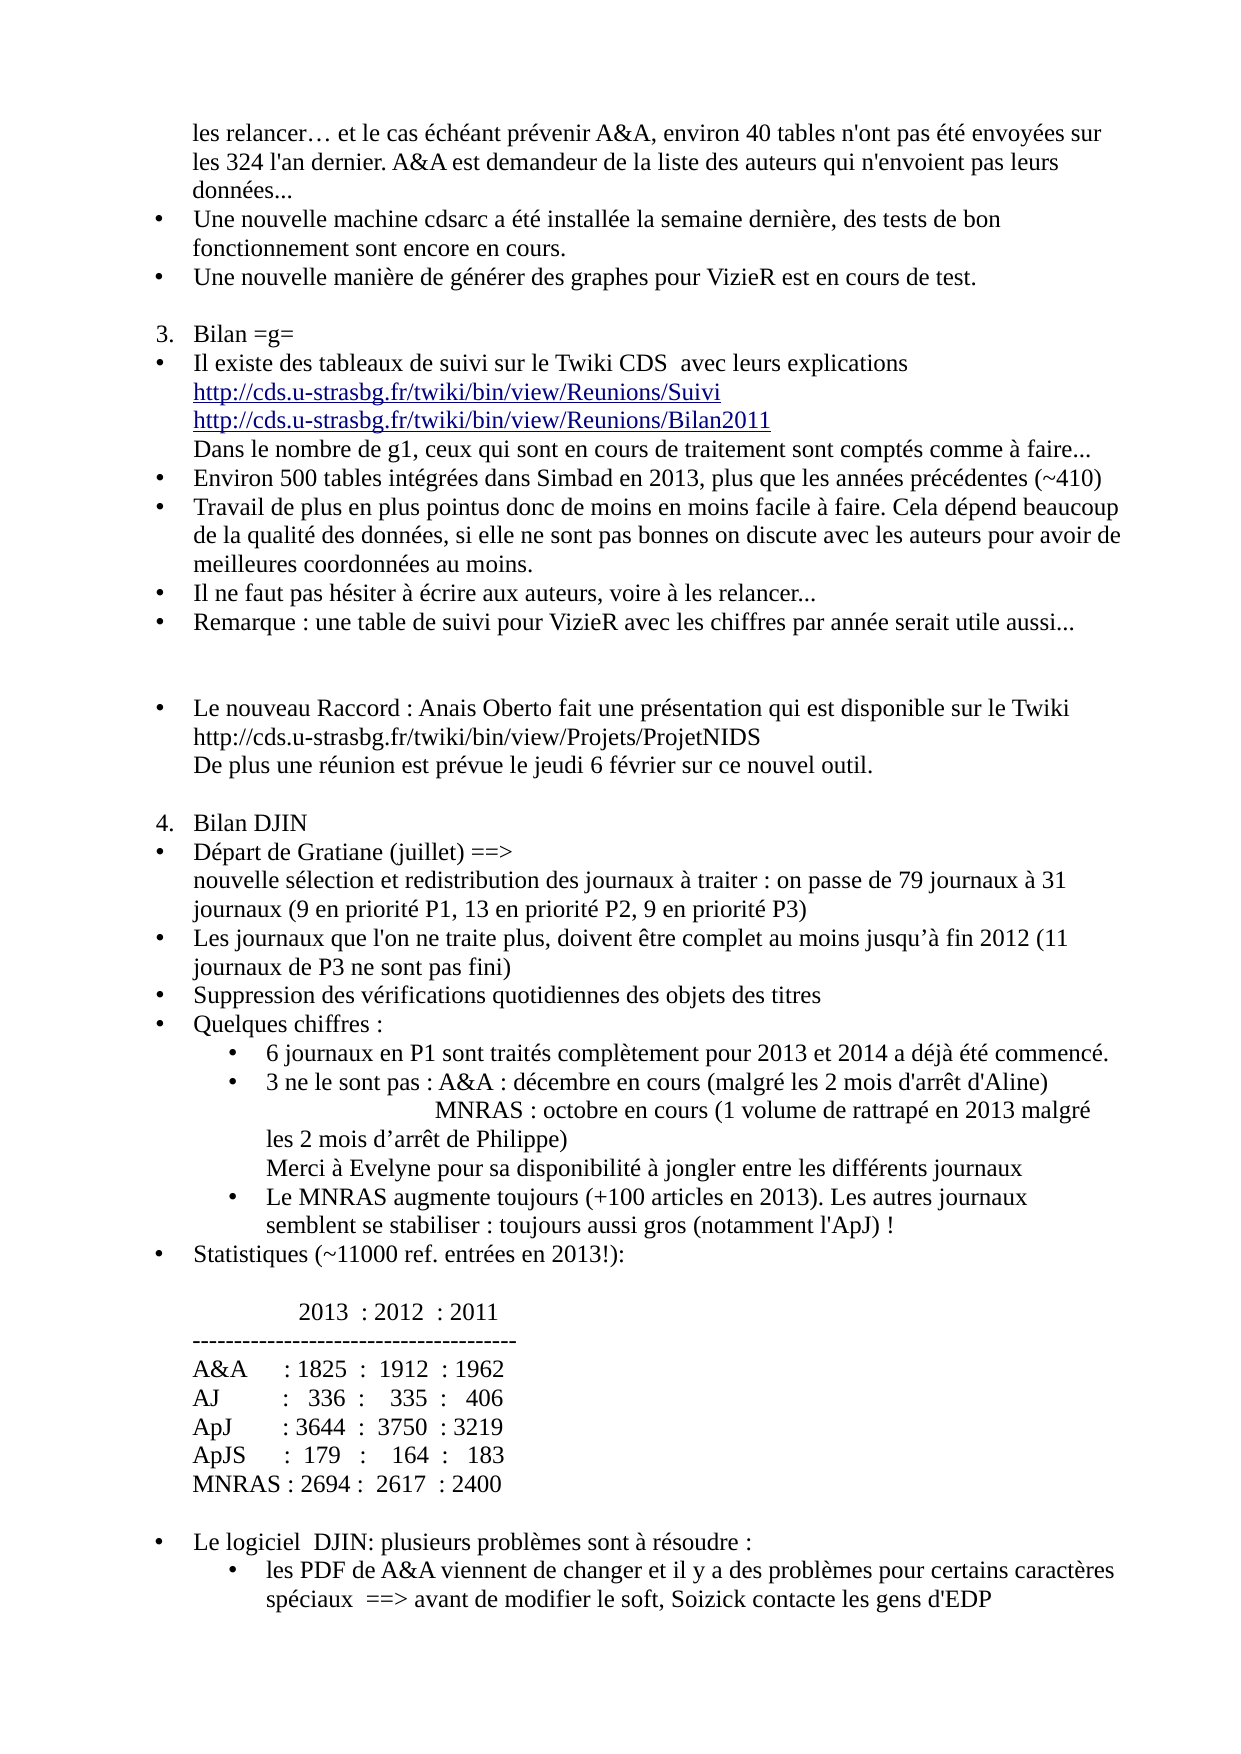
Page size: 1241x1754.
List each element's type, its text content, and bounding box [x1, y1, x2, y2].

list Remarque : une table de suivi pour VizieR avec les chiffres par année serait utile aussi... [156, 607, 1122, 636]
list AJ : 336 : 335 : 406 [154, 1383, 1122, 1412]
list MNRAS : 2694 : 2617 : 2400 [154, 1469, 1122, 1498]
list Une nouvelle machine cdsarc a été installée la semaine dernière, des tests de bon fonctionnement sont encore en cours. [154, 204, 1122, 262]
list http://cds.u-strasbg.fr/twiki/bin/view/Reunions/Bilan2011 [156, 406, 1122, 434]
list 3 ne le sont pas : A&A : décembre en cours (malgré les 2 mois d'arrêt d'Aline) [228, 1067, 1122, 1096]
list http://cds.u-strasbg.fr/twiki/bin/view/Projets/ProjetNIDS [156, 722, 1122, 751]
list Bilan DJIN [156, 808, 1122, 837]
list les relancer… et le cas échéant prévenir A&A, environ 40 tables n'ont pas été envoyées sur les 324 l'an dernier. A&A est demandeur de la liste des auteurs qui n'envoient pas leurs données... [154, 118, 1122, 204]
list Statistiques (~11000 ref. entrées en 2013!): [154, 1239, 1122, 1268]
list Le logiciel DJIN: plusieurs problèmes sont à résoudre : [154, 1527, 1122, 1556]
list nouvelle sélection et redistribution des journaux à traiter : on passe de 79 journaux à 31 journaux (9 en priorité P1, 13 en priorité P2, 9 en priorité P3) [156, 866, 1122, 923]
list Environ 500 tables intégrées dans Simbad en 2013, plus que les années précédentes (~410) [156, 463, 1122, 492]
list Il existe des tableaux de suivi sur le Twiki CDS avec leurs explications http://cds.u-strasbg.fr/twiki/bin/view/Reunions/Suivi [156, 348, 1122, 406]
list Une nouvelle manière de générer des graphes pour VizieR est en cours de test. [154, 262, 1122, 291]
list Le MNRAS augmente toujours (+100 articles en 2013). Les autres journaux semblent se stabiliser : toujours aussi gros (notamment l'ApJ) ! [228, 1182, 1122, 1239]
list De plus une réunion est prévue le jeudi 6 février sur ce nouvel outil. [156, 751, 1122, 779]
list ApJ : 3644 : 3750 : 3219 [154, 1412, 1122, 1441]
list A&A : 1825 : 1912 : 1962 [154, 1354, 1122, 1383]
list Il ne faut pas hésiter à écrire aux auteurs, voire à les relancer... [156, 578, 1122, 607]
list 6 journaux en P1 sont traités complètement pour 2013 et 2014 a déjà été commencé. [228, 1038, 1122, 1067]
list Bilan =g= [156, 319, 1122, 348]
list Merci à Evelyne pour sa disponibilité à jongler entre les différents journaux [228, 1153, 1122, 1182]
list Suppression des vérifications quotidiennes des objets des titres [156, 981, 1122, 1009]
list Le nouveau Raccord : Anais Oberto fait une présentation qui est disponible sur le Twiki [156, 693, 1122, 722]
list Les journaux que l'on ne traite plus, doivent être complet au moins jusqu’à fin 2012 (11 journaux de P3 ne sont pas fini) [156, 923, 1122, 981]
list ApJS : 179 : 164 : 183 [154, 1441, 1122, 1469]
list MNRAS : octobre en cours (1 volume de rattrapé en 2013 malgré les 2 mois d’arrêt de Philippe) [228, 1096, 1122, 1153]
list --------------------------------------- [154, 1326, 1122, 1354]
list les PDF de A&A viennent de changer et il y a des problèmes pour certains caractères spéciaux ==> avant de modifier le soft, Soizick contacte les gens d'EDP [228, 1556, 1122, 1613]
list Dans le nombre de g1, ceux qui sont en cours de traitement sont comptés comme à faire... [156, 434, 1122, 463]
list Quelques chiffres : [156, 1009, 1122, 1038]
list Départ de Gratiane (juillet) ==> [156, 837, 1122, 866]
list 2013 : 2012 : 2011 [154, 1297, 1122, 1326]
list Travail de plus en plus pointus donc de moins en moins facile à faire. Cela dépend beaucoup de la qualité des données, si elle ne sont pas bonnes on discute avec les auteurs pour avoir de meilleures coordonnées au moins. [156, 492, 1122, 578]
